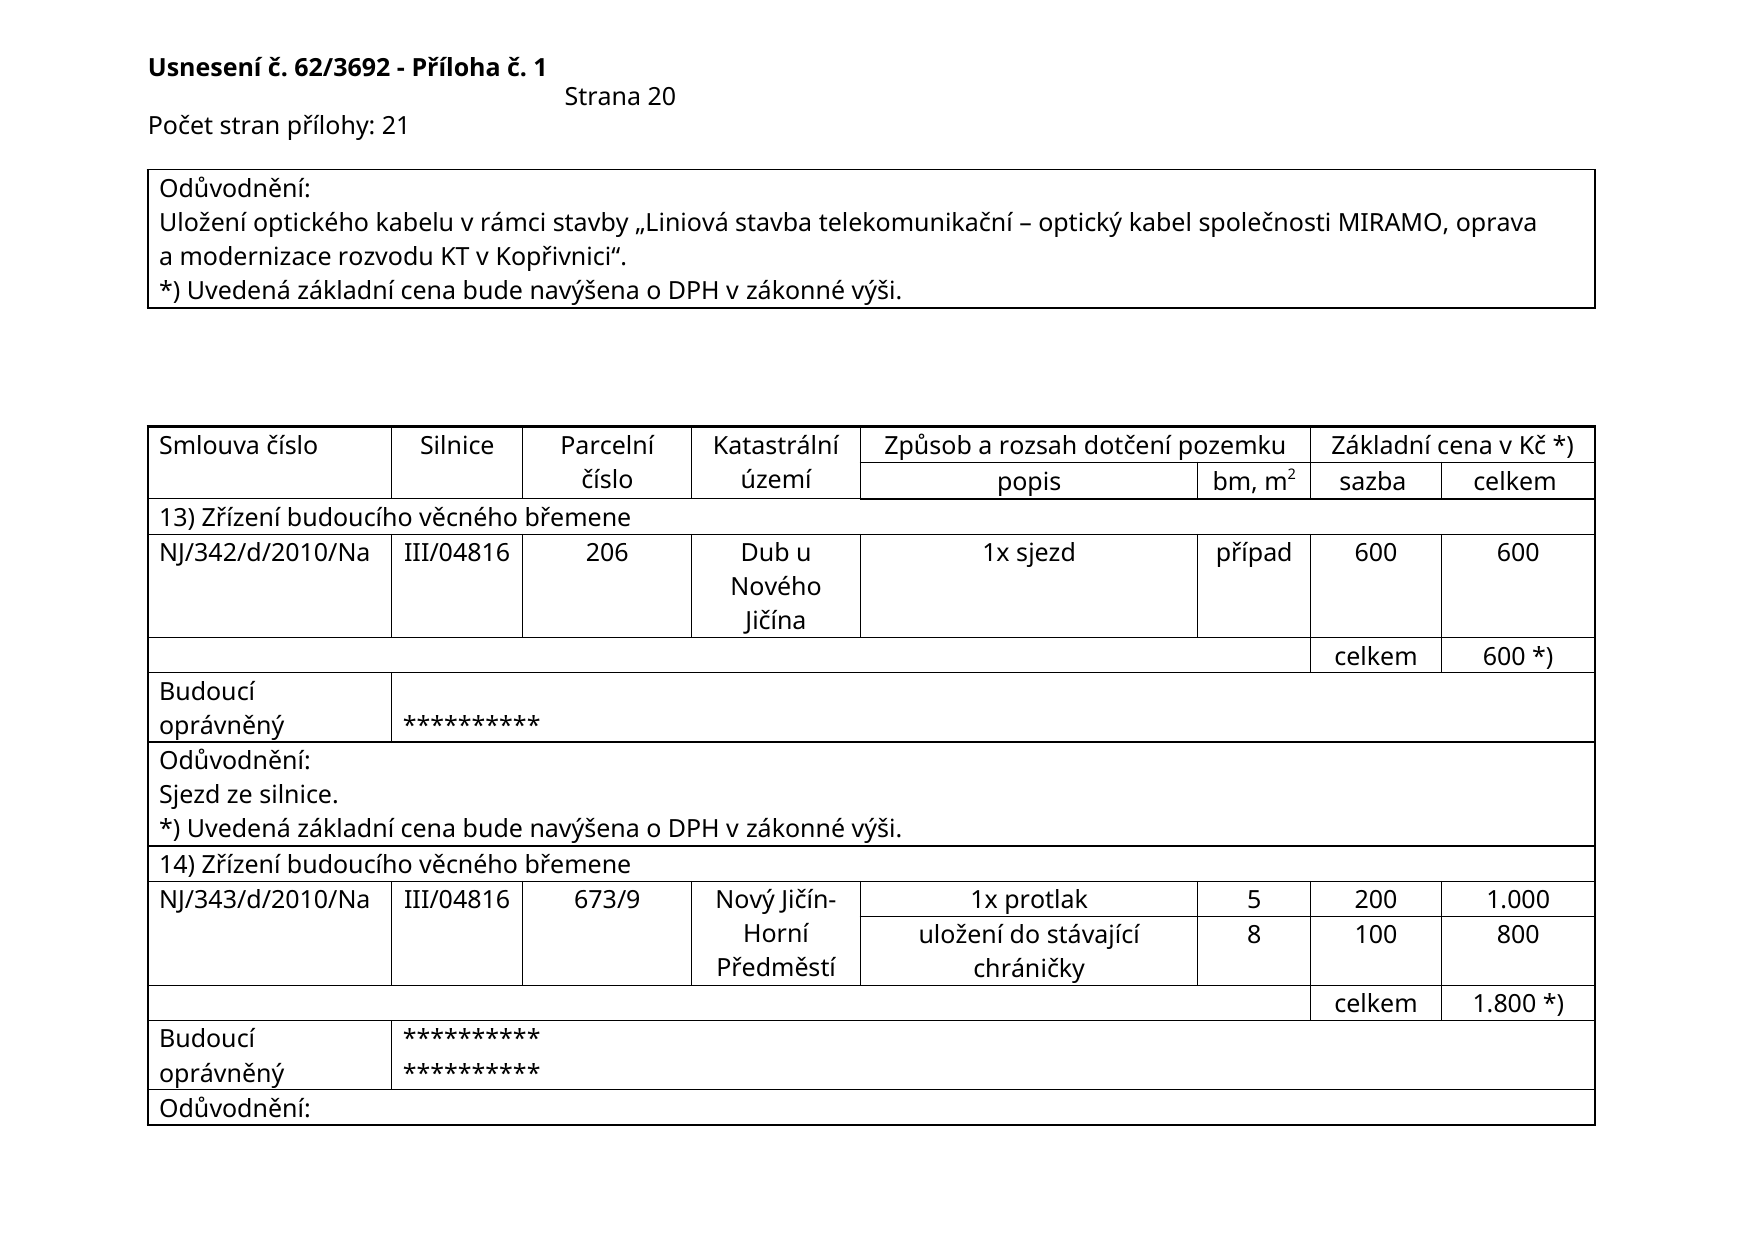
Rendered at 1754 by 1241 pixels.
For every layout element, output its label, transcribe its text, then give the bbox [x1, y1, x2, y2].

table_header Silnice [392, 428, 522, 498]
table_cell popis [861, 463, 1197, 498]
table_cell celkem [1311, 986, 1441, 1020]
table_cell NJ/342/d/2010/Na [149, 535, 391, 637]
table_cell bm, m2 [1198, 463, 1310, 498]
table_cell 600 [1442, 535, 1594, 637]
table_cell 600 [1311, 535, 1441, 637]
table_cell 600 *) [1442, 638, 1594, 672]
table_cell Odůvodnění: [149, 1090, 1594, 1124]
table_cell uložení do stávající chráničky [861, 917, 1197, 985]
table_cell 1.000 [1442, 882, 1594, 916]
table_cell 100 [1311, 917, 1441, 985]
table_cell ********** ********** [392, 1021, 1594, 1089]
table_cell NJ/343/d/2010/Na [149, 882, 391, 985]
table_cell III/04816 [392, 535, 522, 637]
table_cell 13) Zřízení budoucího věcného břemene [149, 499, 1594, 534]
table_cell 1.800 *) [1442, 986, 1594, 1020]
table_cell Budoucí oprávněný [149, 1021, 391, 1089]
table_cell 800 [1442, 917, 1594, 985]
table_header Parcelní číslo [523, 428, 691, 498]
table_cell sazba [1311, 463, 1441, 498]
table_cell případ [1198, 535, 1310, 637]
table_cell Odůvodnění: Uložení optického kabelu v rámci stavby „Liniová stavba telekomunikační – optický kabel společnosti MIRAMO, oprava a modernizace rozvodu KT v Kopřivnici“. *) Uvedená základní cena bude navýšena o DPH v zákonné výši. [149, 170, 1594, 307]
table_header Způsob a rozsah dotčení pozemku [861, 428, 1310, 462]
table_cell celkem [1311, 638, 1441, 672]
table_header Základní cena v Kč *) [1311, 428, 1594, 462]
table_cell 5 [1198, 882, 1310, 916]
table_cell 200 [1311, 882, 1441, 916]
table_cell III/04816 [392, 882, 522, 985]
table_cell 14) Zřízení budoucího věcného břemene [149, 847, 1594, 881]
table_cell 1x protlak [861, 882, 1197, 916]
table_cell Odůvodnění: Sjezd ze silnice. *) Uvedená základní cena bude navýšena o DPH v zákonné výši. [149, 743, 1594, 844]
table_cell ********** [392, 673, 1594, 741]
table_cell celkem [1442, 463, 1594, 498]
table_cell Budoucí oprávněný [149, 673, 391, 741]
table_cell 8 [1198, 917, 1310, 985]
table_header Smlouva číslo [149, 428, 391, 498]
table_cell 673/9 [523, 882, 691, 985]
table_cell 1x sjezd [861, 535, 1197, 637]
table_header Katastrální území [692, 428, 860, 498]
table_cell 206 [523, 535, 691, 637]
table_cell [149, 986, 1310, 1020]
table_cell Nový Jičín-Horní Předměstí [692, 882, 860, 985]
table_cell Dub u Nového Jičína [692, 535, 860, 637]
table_cell [149, 638, 1310, 672]
